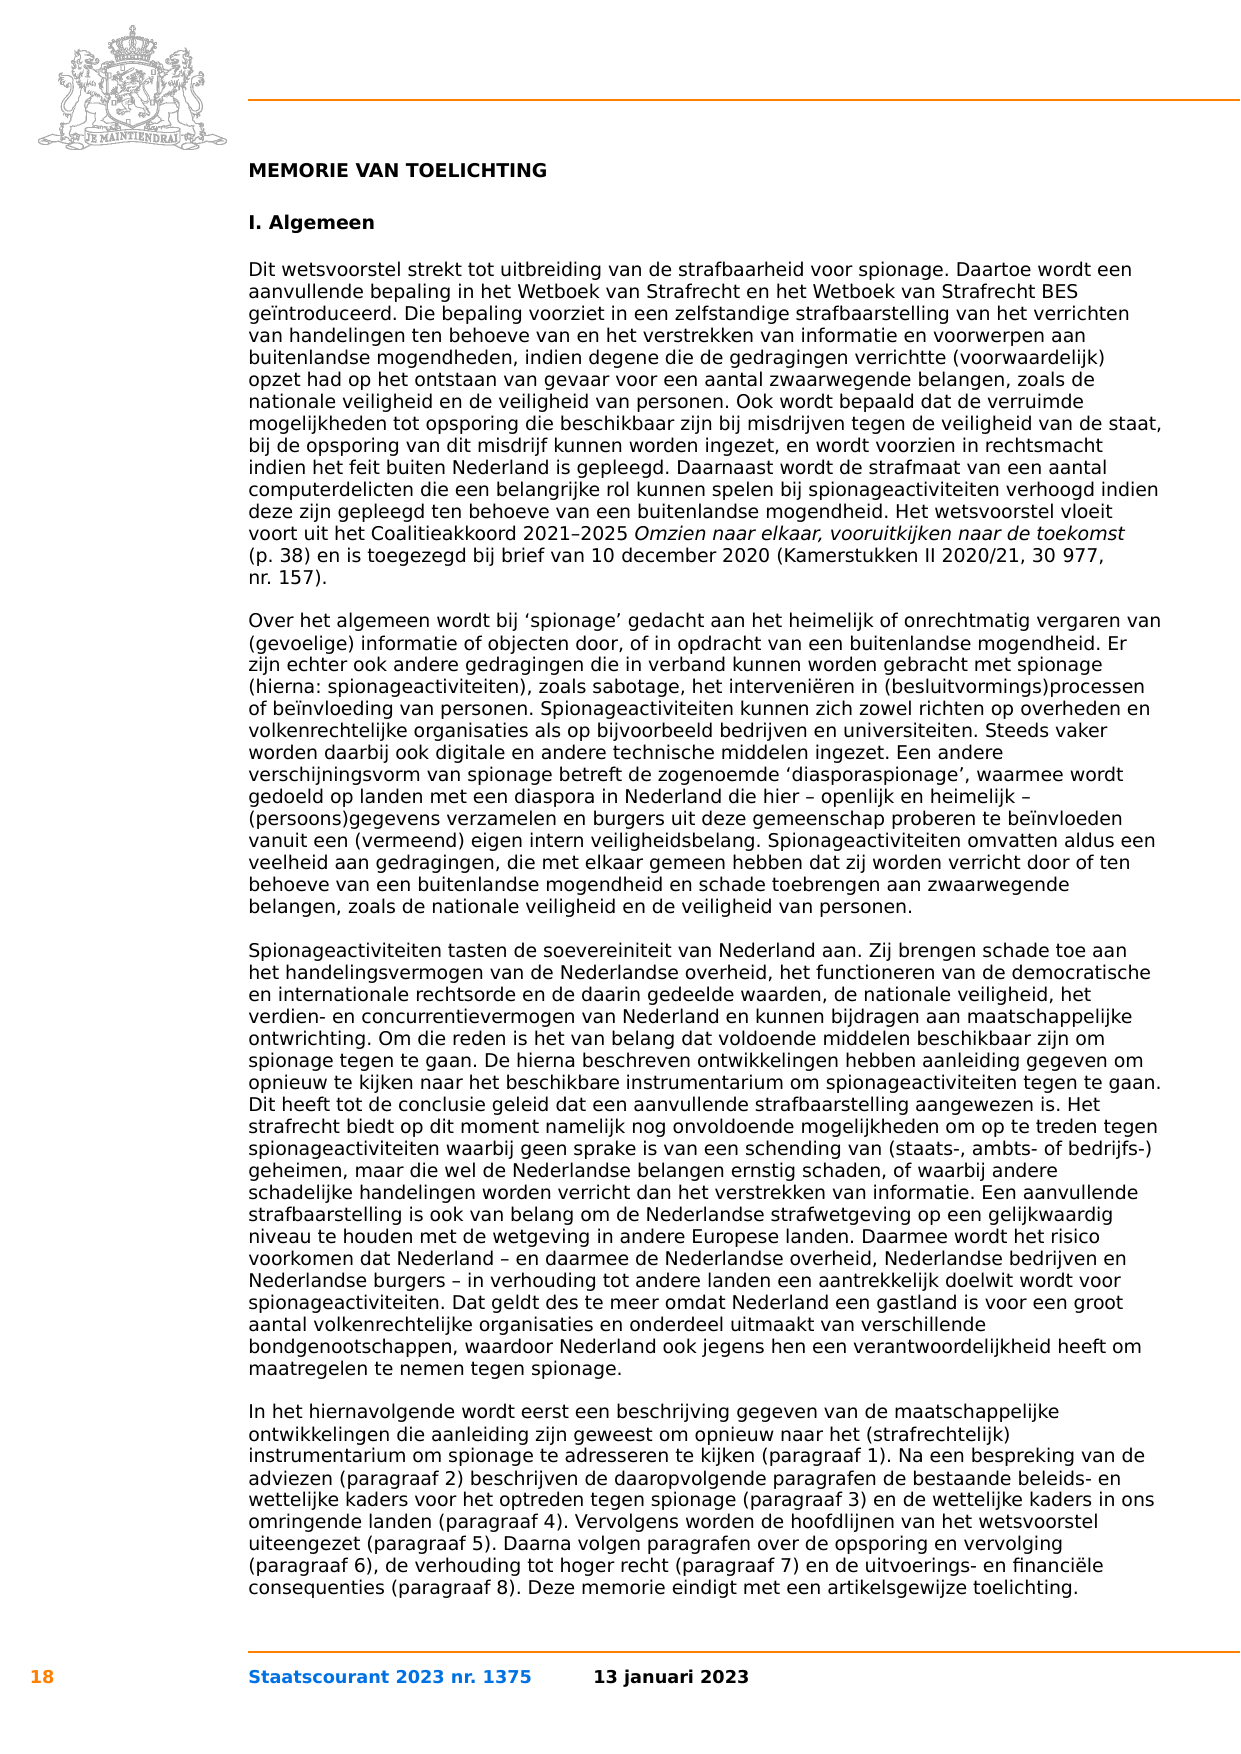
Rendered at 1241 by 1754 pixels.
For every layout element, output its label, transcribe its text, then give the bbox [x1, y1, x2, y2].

subtitle MEMORIE VAN TOELICHTING [248, 160, 1163, 182]
subtitle I. Algemeen [248, 212, 1163, 234]
text Dit wetsvoorstel strekt tot uitbreiding van de strafbaarheid voor spionage. Daartoe wordt een aanvullende bepaling in het Wetboek van Strafrecht en het Wetboek van Strafrecht BES geïntroduceerd. Die bepaling voorziet in een zelfstandige strafbaarstelling van het verrichten van handelingen ten behoeve van en het verstrekken van informatie en voorwerpen aan buitenlandse mogendheden, indien degene die de gedragingen verrichtte (voorwaardelijk) opzet had op het ontstaan van gevaar voor een aantal zwaarwegende belangen, zoals de nationale veiligheid en de veiligheid van personen. Ook wordt bepaald dat de verruimde mogelijkheden tot opsporing die beschikbaar zijn bij misdrijven tegen de veiligheid van de staat, bij de opsporing van dit misdrijf kunnen worden ingezet, en wordt voorzien in rechtsmacht indien het feit buiten Nederland is gepleegd. Daarnaast wordt de strafmaat van een aantal computerdelicten die een belangrijke rol kunnen spelen bij spionageactiviteiten verhoogd indien deze zijn gepleegd ten behoeve van een buitenlandse mogendheid. Het wetsvoorstel vloeit voort uit het Coalitieakkoord 2021–2025 Omzien naar elkaar, vooruitkijken naar de toekomst (p. 38) en is toegezegd bij brief van 10 december 2020 (Kamerstukken II 2020/21, 30 977, nr. 157). [248, 259, 1163, 588]
text Over het algemeen wordt bij ‘spionage’ gedacht aan het heimelijk of onrechtmatig vergaren van (gevoelige) informatie of objecten door, of in opdracht van een buitenlandse mogendheid. Er zijn echter ook andere gedragingen die in verband kunnen worden gebracht met spionage (hierna: spionageactiviteiten), zoals sabotage, het interveniëren in (besluitvormings)processen of beïnvloeding van personen. Spionageactiviteiten kunnen zich zowel richten op overheden en volkenrechtelijke organisaties als op bijvoorbeeld bedrijven en universiteiten. Steeds vaker worden daarbij ook digitale en andere technische middelen ingezet. Een andere verschijningsvorm van spionage betreft de zogenoemde ‘diasporaspionage’, waarmee wordt gedoeld op landen met een diaspora in Nederland die hier – openlijk en heimelijk – (persoons)gegevens verzamelen en burgers uit deze gemeenschap proberen te beïnvloeden vanuit een (vermeend) eigen intern veiligheidsbelang. Spionageactiviteiten omvatten aldus een veelheid aan gedragingen, die met elkaar gemeen hebben dat zij worden verricht door of ten behoeve van een buitenlandse mogendheid en schade toebrengen aan zwaarwegende belangen, zoals de nationale veiligheid en de veiligheid van personen. [248, 610, 1163, 918]
text Spionageactiviteiten tasten de soevereiniteit van Nederland aan. Zij brengen schade toe aan het handelingsvermogen van de Nederlandse overheid, het functioneren van de democratische en internationale rechtsorde en de daarin gedeelde waarden, de nationale veiligheid, het verdien- en concurrentievermogen van Nederland en kunnen bijdragen aan maatschappelijke ontwrichting. Om die reden is het van belang dat voldoende middelen beschikbaar zijn om spionage tegen te gaan. De hierna beschreven ontwikkelingen hebben aanleiding gegeven om opnieuw te kijken naar het beschikbare instrumentarium om spionageactiviteiten tegen te gaan. Dit heeft tot de conclusie geleid dat een aanvullende strafbaarstelling aangewezen is. Het strafrecht biedt op dit moment namelijk nog onvoldoende mogelijkheden om op te treden tegen spionageactiviteiten waarbij geen sprake is van een schending van (staats-, ambts- of bedrijfs-) geheimen, maar die wel de Nederlandse belangen ernstig schaden, of waarbij andere schadelijke handelingen worden verricht dan het verstrekken van informatie. Een aanvullende strafbaarstelling is ook van belang om de Nederlandse strafwetgeving op een gelijkwaardig niveau te houden met de wetgeving in andere Europese landen. Daarmee wordt het risico voorkomen dat Nederland – en daarmee de Nederlandse overheid, Nederlandse bedrijven en Nederlandse burgers – in verhouding tot andere landen een aantrekkelijk doelwit wordt voor spionageactiviteiten. Dat geldt des te meer omdat Nederland een gastland is voor een groot aantal volkenrechtelijke organisaties en onderdeel uitmaakt van verschillende bondgenootschappen, waardoor Nederland ook jegens hen een verantwoordelijkheid heeft om maatregelen te nemen tegen spionage. [248, 940, 1163, 1379]
picture [38, 25, 227, 150]
text In het hiernavolgende wordt eerst een beschrijving gegeven van de maatschappelijke ontwikkelingen die aanleiding zijn geweest om opnieuw naar het (strafrechtelijk) instrumentarium om spionage te adresseren te kijken (paragraaf 1). Na een bespreking van de adviezen (paragraaf 2) beschrijven de daaropvolgende paragrafen de bestaande beleids- en wettelijke kaders voor het optreden tegen spionage (paragraaf 3) en de wettelijke kaders in ons omringende landen (paragraaf 4). Vervolgens worden de hoofdlijnen van het wetsvoorstel uiteengezet (paragraaf 5). Daarna volgen paragrafen over de opsporing en vervolging (paragraaf 6), de verhouding tot hoger recht (paragraaf 7) en de uitvoerings- en financiële consequenties (paragraaf 8). Deze memorie eindigt met een artikelsgewijze toelichting. [248, 1401, 1163, 1599]
